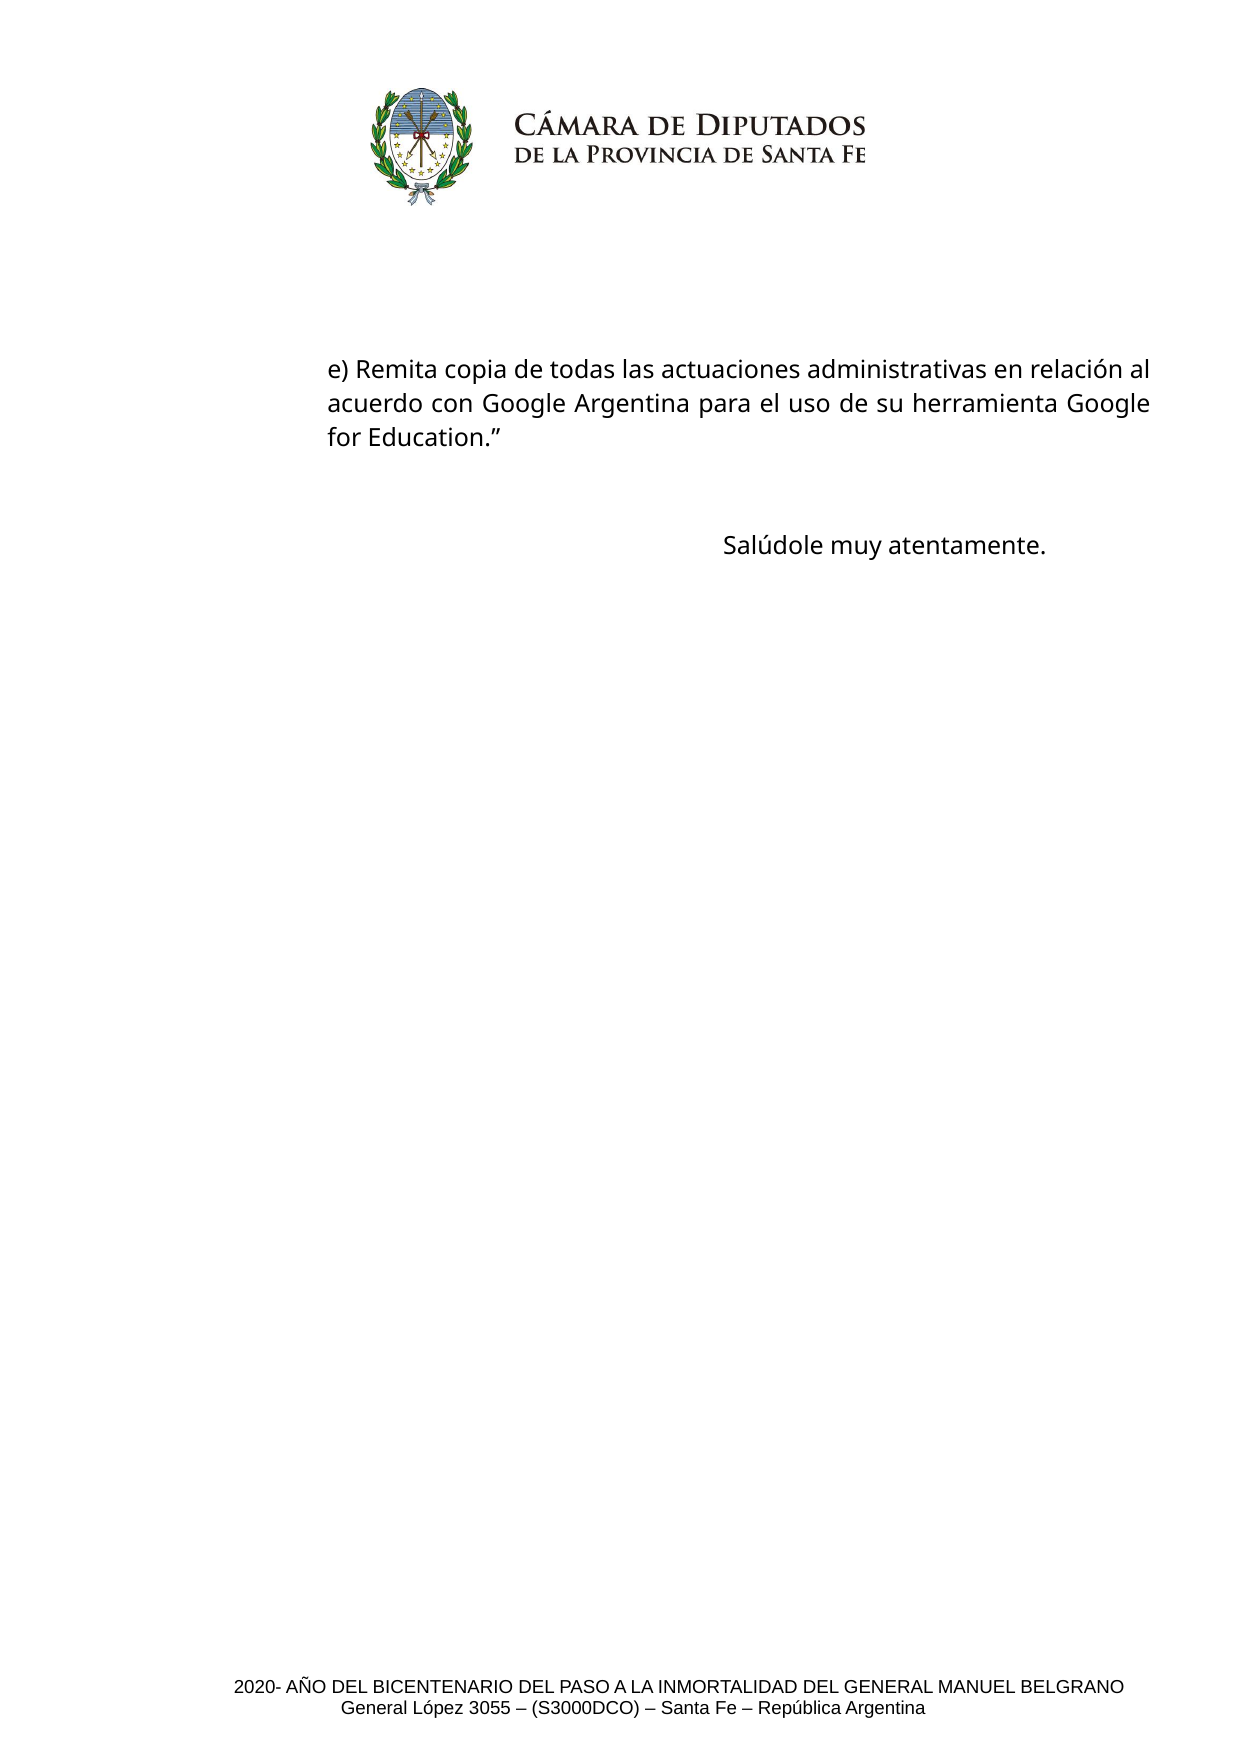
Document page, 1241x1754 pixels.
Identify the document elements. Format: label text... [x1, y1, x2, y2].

text Salúdole muy atentamente. [649, 528, 1152, 562]
picture [370, 88, 866, 210]
text e) Remita copia de todas las actuaciones administrativas en relación al acuerdo con Google Argentina para el uso de su herramienta Google for Education.” [327, 352, 1152, 454]
